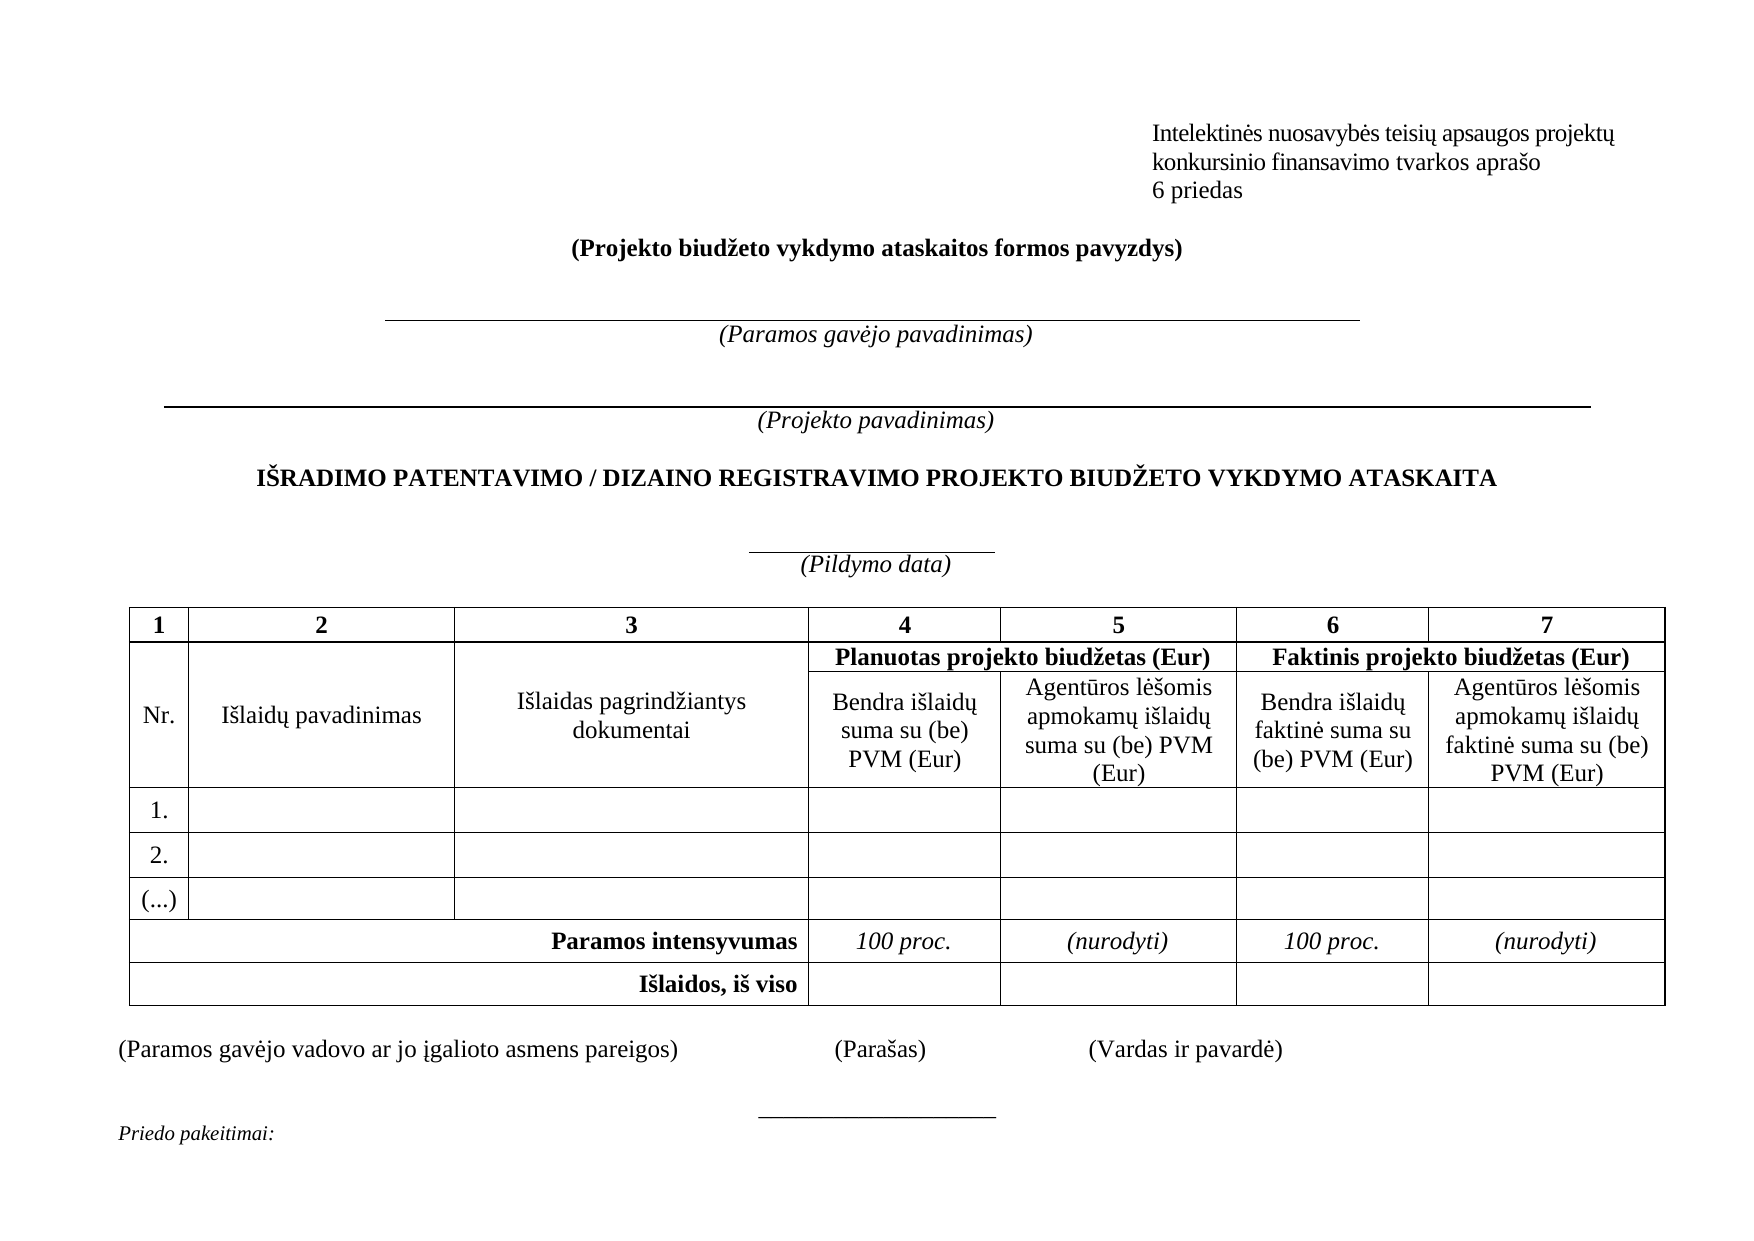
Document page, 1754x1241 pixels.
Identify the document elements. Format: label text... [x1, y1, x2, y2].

table_cell Išlaidų pavadinimas [189, 643, 454, 787]
text Priedo pakeitimai: [118, 1121, 1636, 1145]
text IŠRADIMo PATENTAVIMO / DIZAINO REGISTRAVIMO projekto biudžeto vykdymo ataskaita [118, 463, 1636, 492]
table_cell Paramos intensyvumas [130, 920, 808, 962]
table_cell 100 proc. [809, 920, 1000, 962]
table_cell [1429, 878, 1664, 918]
text Intelektinės nuosavybės teisių apsaugos projektų [1152, 118, 1636, 147]
table_cell Faktinis projekto biudžetas (Eur) [1237, 643, 1664, 671]
table_cell [1001, 788, 1236, 832]
table_cell [1237, 963, 1428, 1005]
table_cell [455, 788, 808, 832]
table_cell [1001, 963, 1236, 1005]
text ___________________ [118, 1092, 1636, 1121]
table_cell [809, 833, 1000, 877]
table_cell [1429, 833, 1664, 877]
text (Pildymo data) [118, 549, 1636, 578]
table_cell Bendra išlaidų faktinė suma su (be) PVM (Eur) [1237, 672, 1428, 787]
table_cell Išlaidos, iš viso [130, 963, 808, 1005]
text (Projekto pavadinimas) [118, 406, 1636, 434]
table_cell [1001, 833, 1236, 877]
table_cell [809, 788, 1000, 832]
table_header 6 [1237, 608, 1428, 641]
table_cell [1237, 833, 1428, 877]
text (Paramos gavėjo vadovo ar jo įgalioto asmens pareigos) (Parašas) (Vardas ir pavardė) [118, 1034, 1636, 1063]
table_cell [1429, 963, 1664, 1005]
table_cell 2. [130, 833, 188, 877]
table_cell [1001, 878, 1236, 918]
table_cell 100 proc. [1237, 920, 1428, 962]
table_cell [1237, 878, 1428, 918]
table_cell (nurodyti) [1429, 920, 1664, 962]
table_cell Planuotas projekto biudžetas (Eur) [809, 643, 1236, 671]
table_cell [809, 963, 1000, 1005]
table_cell (...) [130, 878, 188, 918]
table_cell Bendra išlaidų suma su (be) PVM (Eur) [809, 672, 1000, 787]
table_cell Agentūros lėšomis apmokamų išlaidų suma su (be) PVM (Eur) [1001, 672, 1236, 787]
table_cell Nr. [130, 643, 188, 787]
table_cell [809, 878, 1000, 918]
table_cell (nurodyti) [1001, 920, 1236, 962]
table_header 4 [809, 608, 1000, 641]
text (Projekto biudžeto vykdymo ataskaitos formos pavyzdys) [118, 233, 1636, 262]
table_cell [455, 833, 808, 877]
table_cell [1429, 788, 1664, 832]
table_cell [189, 878, 454, 918]
table_header 5 [1001, 608, 1236, 641]
table_cell [189, 788, 454, 832]
table_cell [189, 833, 454, 877]
table_cell Išlaidas pagrindžiantys dokumentai [455, 643, 808, 787]
table_cell 1. [130, 788, 188, 832]
table_header 7 [1429, 608, 1664, 641]
table_header 3 [455, 608, 808, 641]
table_header 1 [130, 608, 188, 641]
text 6 priedas [1152, 176, 1636, 204]
table_cell Agentūros lėšomis apmokamų išlaidų faktinė suma su (be) PVM (Eur) [1429, 672, 1664, 787]
table_cell [1237, 788, 1428, 832]
table_header 2 [189, 608, 454, 641]
text (Paramos gavėjo pavadinimas) [118, 319, 1636, 348]
table_cell [455, 878, 808, 918]
text konkursinio finansavimo tvarkos aprašo [1152, 147, 1636, 176]
